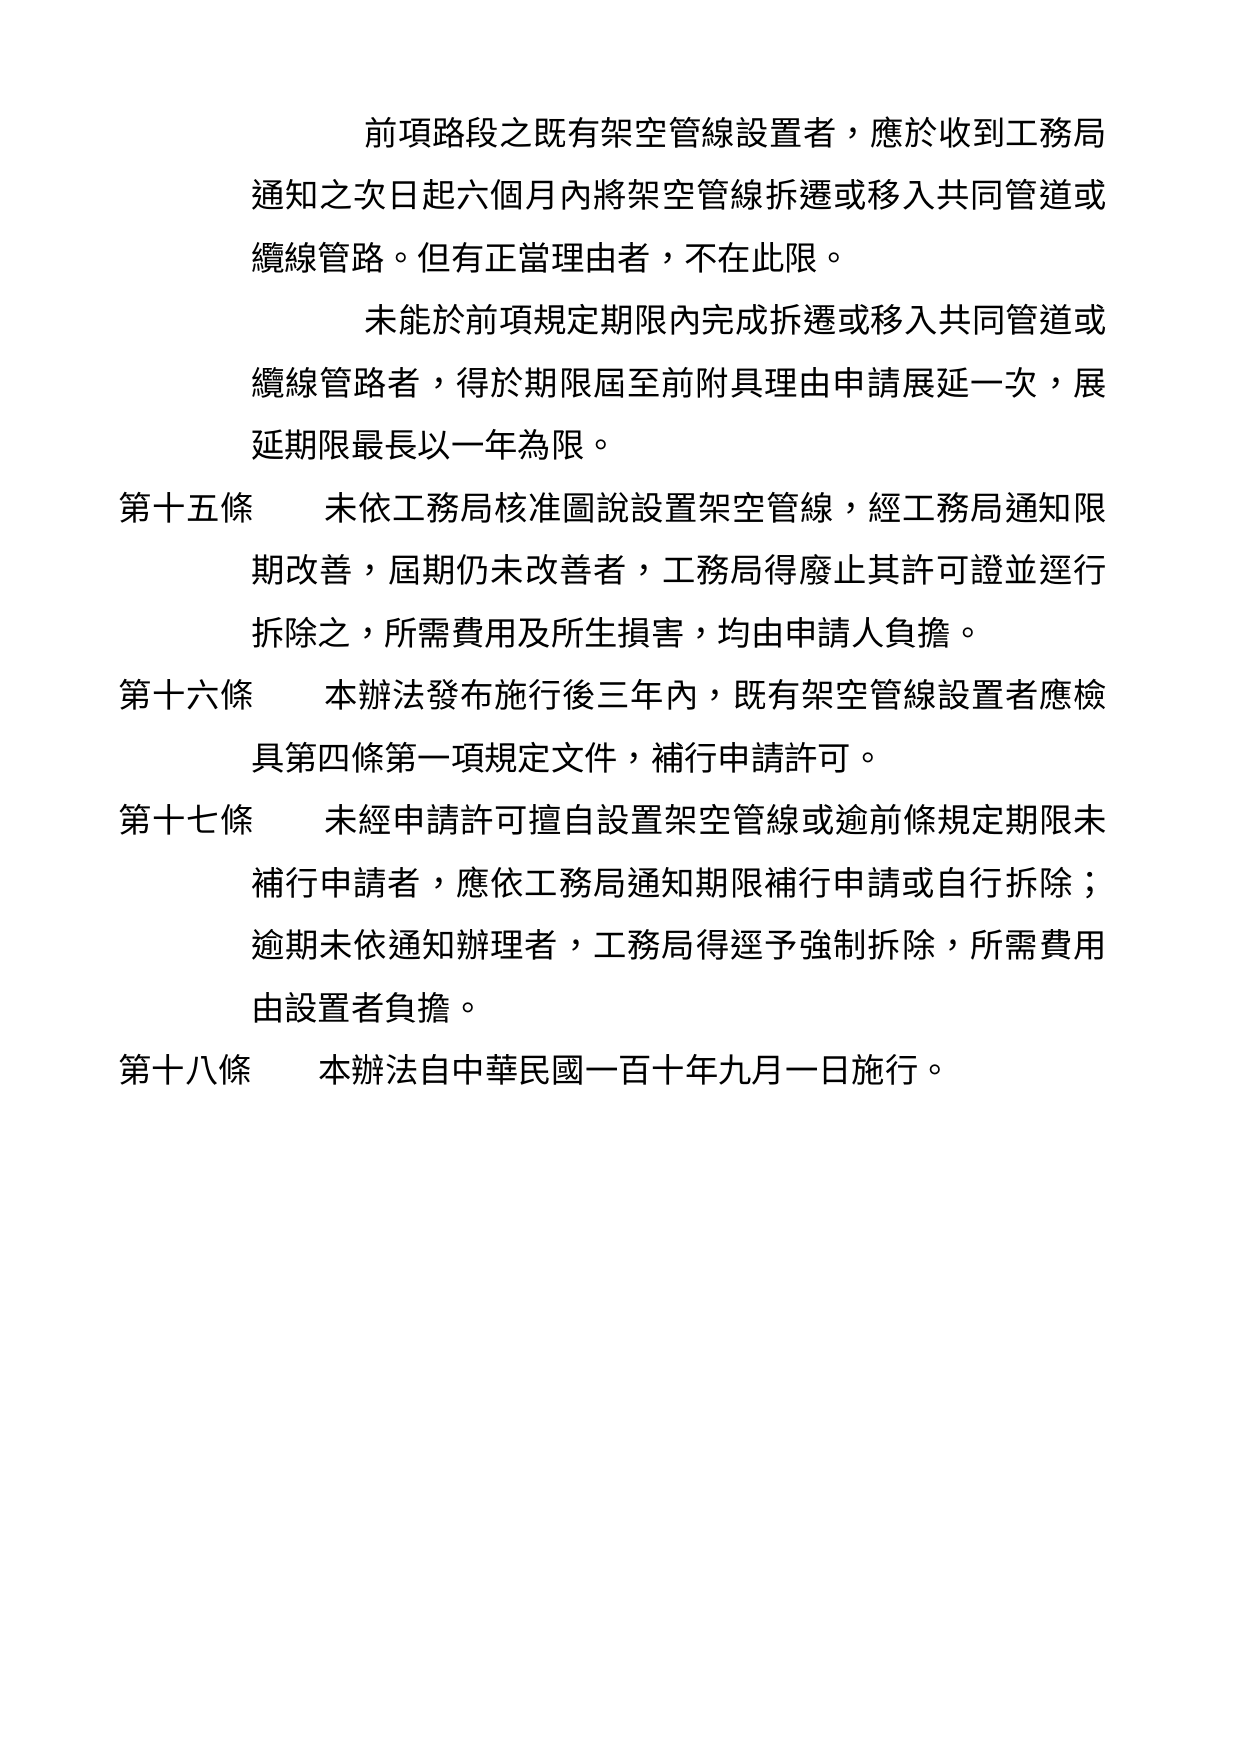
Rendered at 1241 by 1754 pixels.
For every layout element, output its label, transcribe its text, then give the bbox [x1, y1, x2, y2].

text 第十七條 未經申請許可擅自設置架空管線或逾前條規定期限未補行申請者，應依工務局通知期限補行申請或自行拆除；逾期未依通知辦理者，工務局得逕予強制拆除，所需費用由設置者負擔。 [118, 776, 1107, 1026]
text 未能於前項規定期限內完成拆遷或移入共同管道或纜線管路者，得於期限屆至前附具理由申請展延一次，展延期限最長以一年為限。 [118, 276, 1107, 464]
text 第十六條 本辦法發布施行後三年內，既有架空管線設置者應檢具第四條第一項規定文件，補行申請許可。 [118, 651, 1107, 776]
text 第十八條 本辦法自中華民國一百十年九月一日施行。 [118, 1026, 1107, 1089]
text 第十五條 未依工務局核准圖說設置架空管線，經工務局通知限期改善，屆期仍未改善者，工務局得廢止其許可證並逕行拆除之，所需費用及所生損害，均由申請人負擔。 [118, 464, 1107, 651]
text 前項路段之既有架空管線設置者，應於收到工務局通知之次日起六個月內將架空管線拆遷或移入共同管道或纜線管路。但有正當理由者，不在此限。 [118, 89, 1107, 276]
